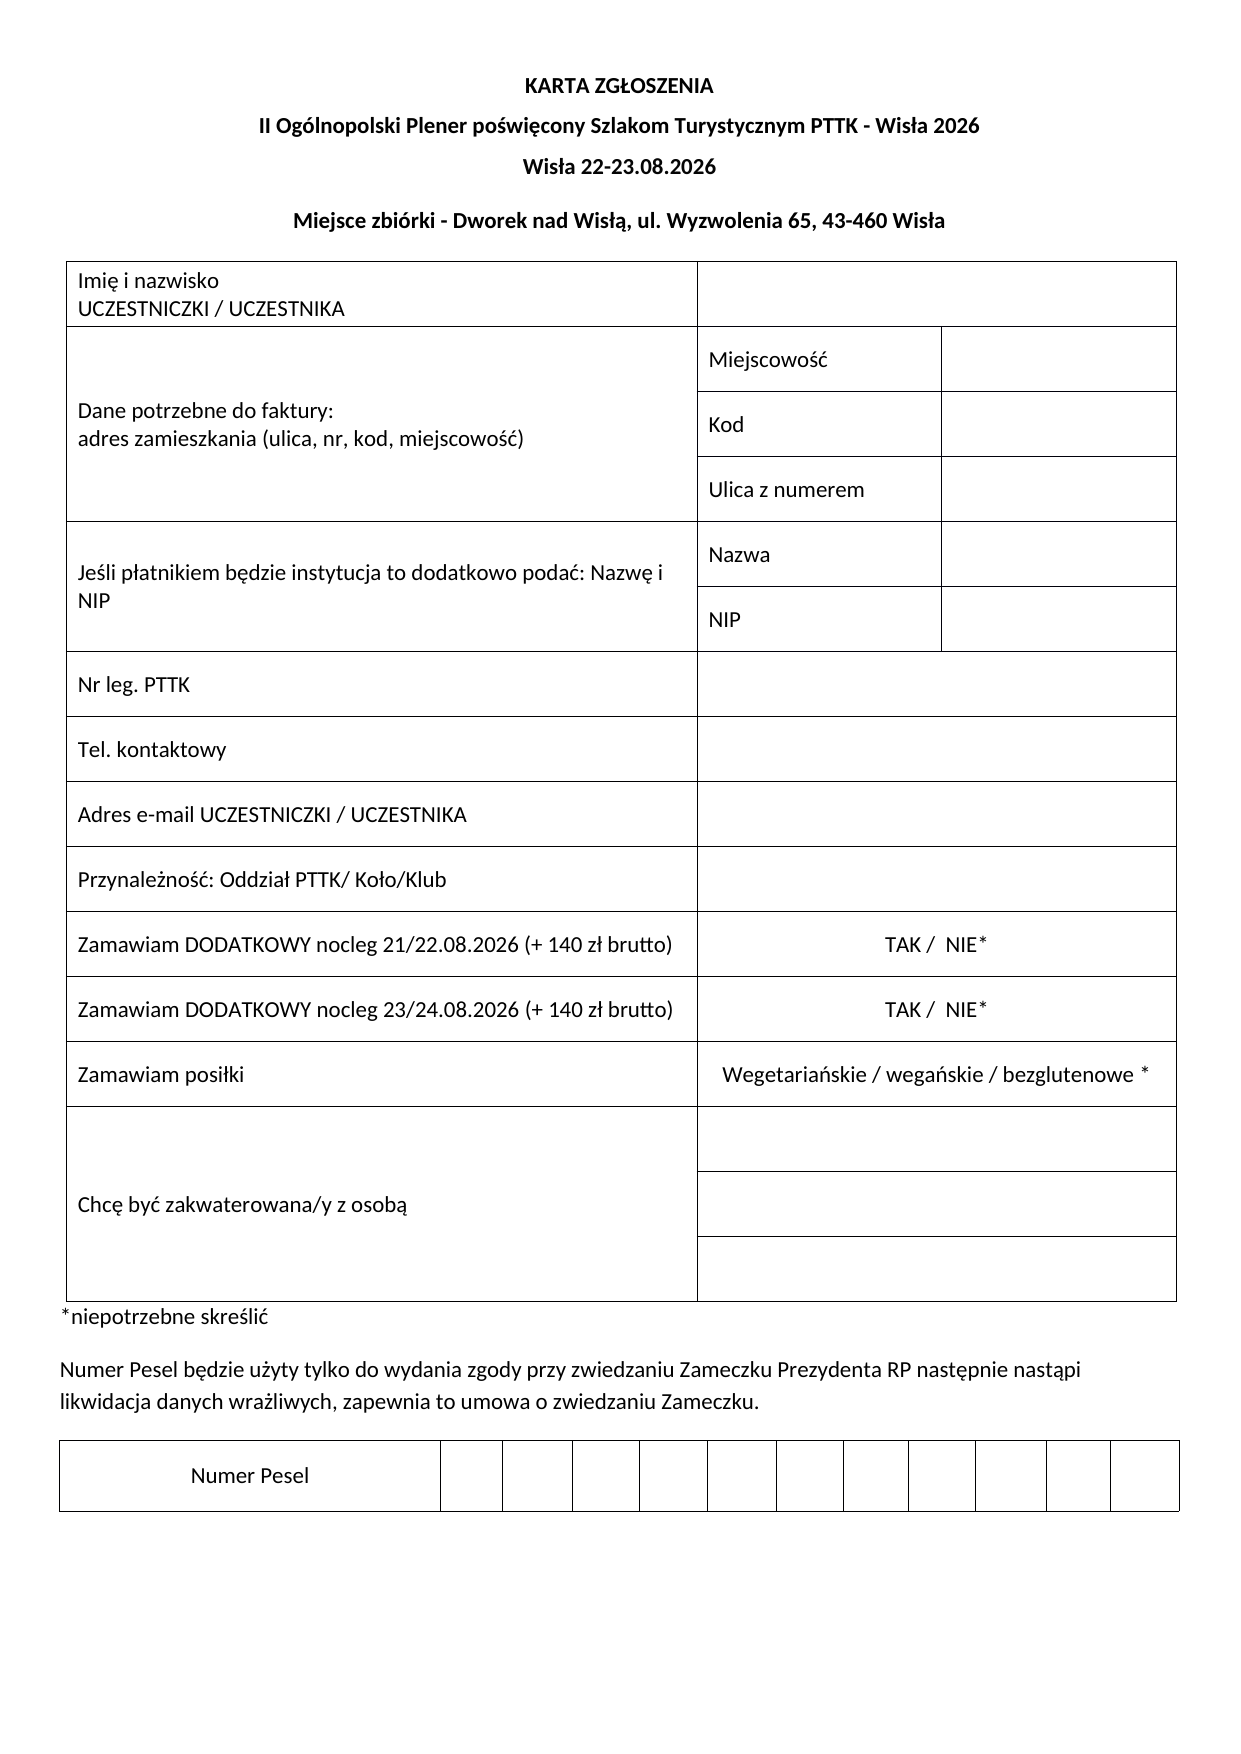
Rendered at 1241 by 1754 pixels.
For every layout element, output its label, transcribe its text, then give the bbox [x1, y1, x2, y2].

table_cell Kod [698, 392, 941, 456]
text Wisła 22-23.08.2026 [59, 152, 1179, 180]
table_cell [942, 522, 1176, 586]
table_header [1047, 1441, 1110, 1511]
table_header [708, 1441, 776, 1511]
text *niepotrzebne skreślić [59, 1302, 1179, 1330]
table_header [503, 1441, 572, 1511]
table_cell [942, 457, 1176, 521]
table_cell [698, 717, 1176, 781]
table_cell Miejscowość [698, 327, 941, 391]
table_cell [942, 587, 1176, 651]
table_header [441, 1441, 502, 1511]
table_cell Zamawiam DODATKOWY nocleg 23/24.08.2026 (+ 140 zł brutto) [67, 977, 697, 1041]
table_cell Nr leg. PTTK [67, 652, 697, 716]
table_cell Zamawiam posiłki [67, 1042, 697, 1106]
text Miejsce zbiórki - Dworek nad Wisłą, ul. Wyzwolenia 65, 43-460 Wisła [59, 206, 1179, 234]
table_cell Ulica z numerem [698, 457, 941, 521]
text II Ogólnopolski Plener poświęcony Szlakom Turystycznym PTTK - Wisła 2026 [59, 111, 1179, 139]
table_cell Tel. kontaktowy [67, 717, 697, 781]
table_header [1111, 1441, 1179, 1511]
table_header [698, 262, 1176, 326]
table_cell [698, 1237, 1176, 1301]
table_cell Nazwa [698, 522, 941, 586]
table_cell [942, 392, 1176, 456]
table_header [844, 1441, 908, 1511]
table_cell Wegetariańskie / wegańskie / bezglutenowe * [698, 1042, 1176, 1106]
table_cell Adres e-mail UCZESTNICZKI / UCZESTNIKA [67, 782, 697, 846]
table_cell TAK / NIE* [698, 977, 1176, 1041]
table_cell [698, 782, 1176, 846]
table_cell [698, 652, 1176, 716]
table_header Imię i nazwisko UCZESTNICZKI / UCZESTNIKA [67, 262, 697, 326]
table_header [573, 1441, 639, 1511]
table_header [976, 1441, 1046, 1511]
table_cell NIP [698, 587, 941, 651]
table_cell [698, 1172, 1176, 1236]
text Numer Pesel będzie użyty tylko do wydania zgody przy zwiedzaniu Zameczku Prezydenta RP następnie nastąpi likwidacja danych wrażliwych, zapewnia to umowa o zwiedzaniu Zameczku. [59, 1355, 1179, 1415]
table_cell [942, 327, 1176, 391]
table_cell Zamawiam DODATKOWY nocleg 21/22.08.2026 (+ 140 zł brutto) [67, 912, 697, 976]
table_cell Dane potrzebne do faktury: adres zamieszkania (ulica, nr, kod, miejscowość) [67, 327, 697, 521]
table_cell Jeśli płatnikiem będzie instytucja to dodatkowo podać: Nazwę i NIP [67, 522, 697, 651]
text KARTA ZGŁOSZENIA [59, 71, 1179, 99]
table_header [909, 1441, 975, 1511]
table_header [777, 1441, 843, 1511]
table_cell Chcę być zakwaterowana/y z osobą [67, 1107, 697, 1301]
table_cell TAK / NIE* [698, 912, 1176, 976]
table_cell Przynależność: Oddział PTTK/ Koło/Klub [67, 847, 697, 911]
table_cell [698, 1107, 1176, 1171]
table_header [640, 1441, 707, 1511]
table_cell [698, 847, 1176, 911]
table_header Numer Pesel [60, 1441, 440, 1511]
